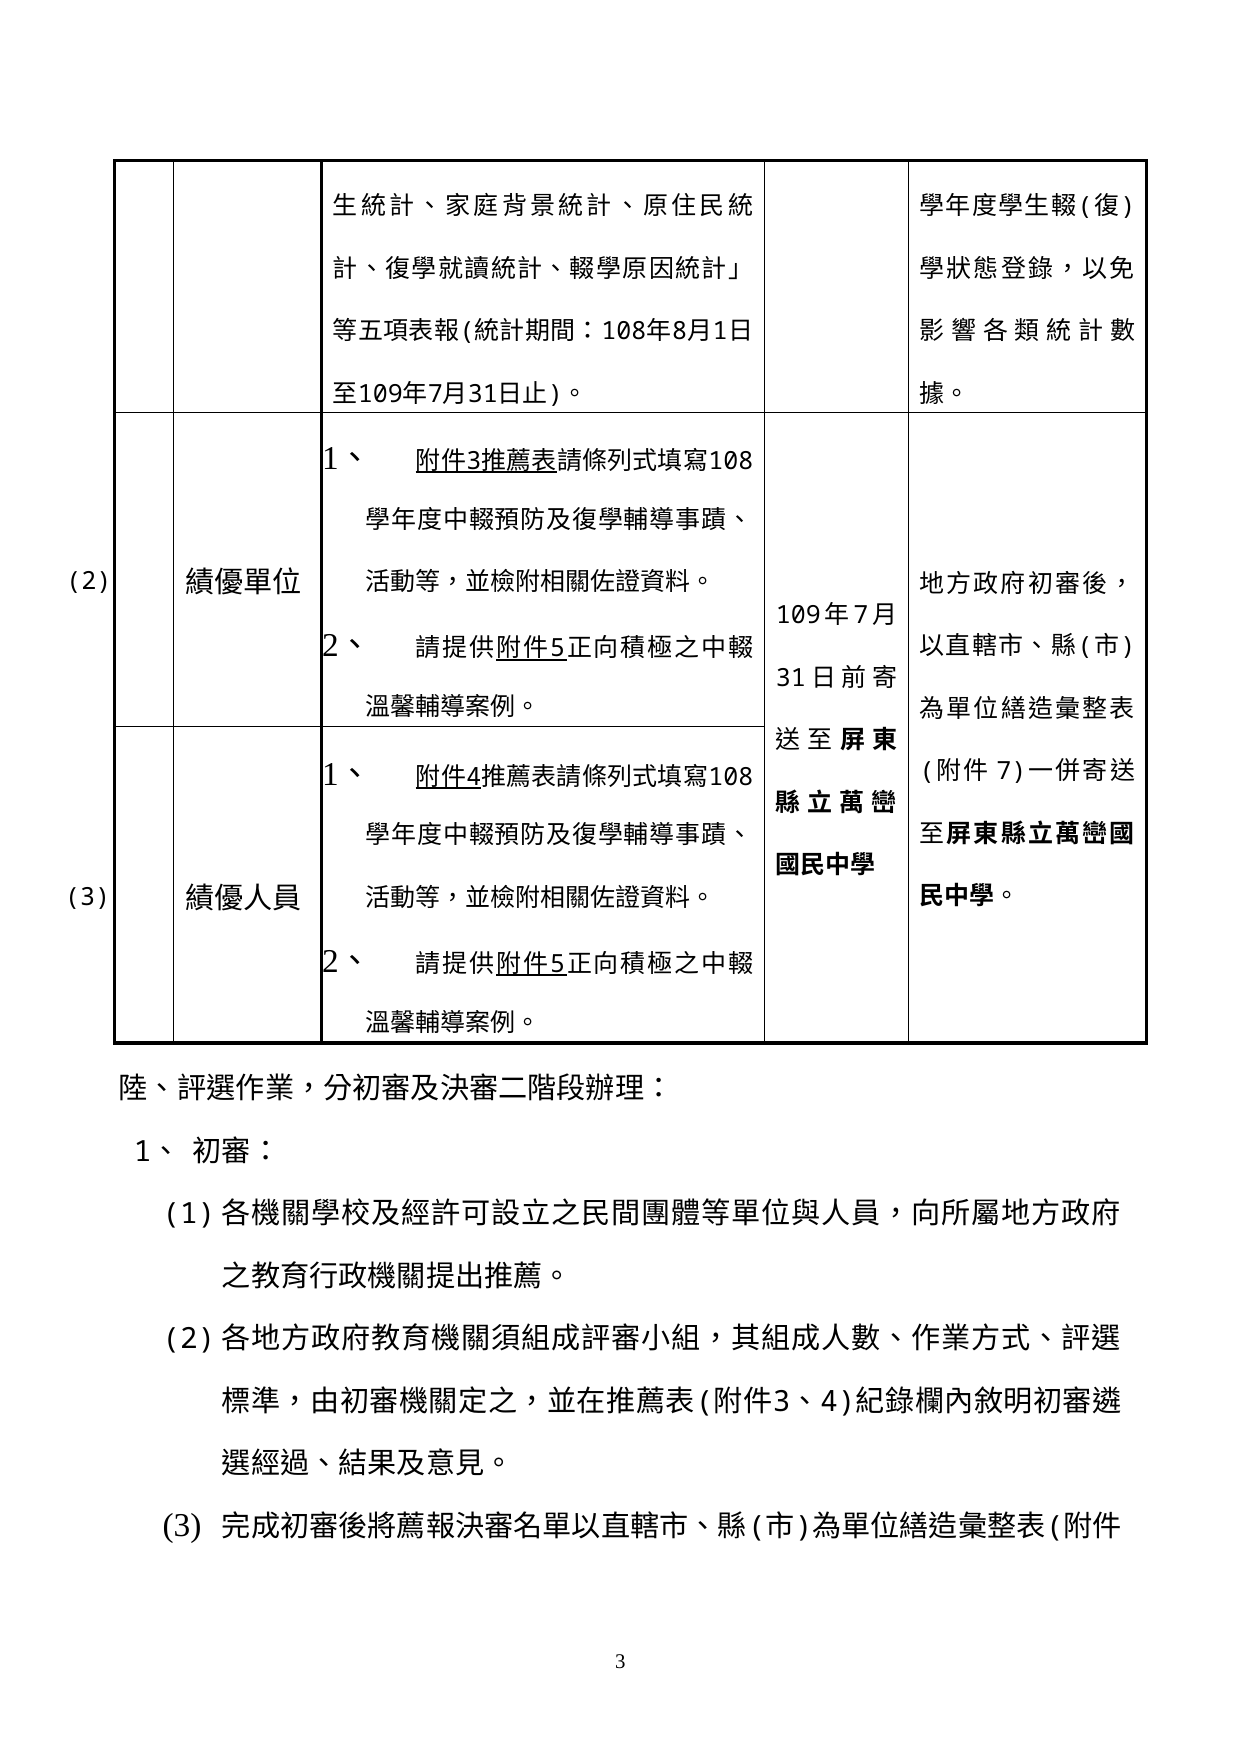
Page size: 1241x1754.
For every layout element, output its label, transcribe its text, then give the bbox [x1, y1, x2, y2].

table_cell [765, 162, 908, 412]
table_cell [116, 162, 173, 412]
table_cell 附件3推薦表請條列式填寫108學年度中輟預防及復學輔導事蹟、活動等，並檢附相關佐證資料。 請提供附件5正向積極之中輟溫馨輔導案例。 [323, 413, 764, 726]
list 評選作業，分初審及決審二階段辦理： [118, 1045, 1122, 1107]
table_cell 附件4推薦表請條列式填寫108學年度中輟預防及復學輔導事蹟、活動等，並檢附相關佐證資料。 請提供附件5正向積極之中輟溫馨輔導案例。 [323, 727, 764, 1041]
list 初審： [134, 1107, 1122, 1169]
table_cell 109年7月31日前寄送至屏東縣立萬巒國民中學 [765, 413, 908, 1041]
table_cell 地方政府初審後，以直轄市、縣(市)為單位繕造彙整表(附件7)一併寄送至屏東縣立萬巒國民中學。 [909, 413, 1145, 1041]
table_cell [116, 727, 173, 1041]
table_cell [174, 162, 320, 412]
table_cell [116, 413, 173, 726]
list 各地方政府教育機關須組成評審小組，其組成人數、作業方式、評選標準，由初審機關定之，並在推薦表(附件3、4)紀錄欄內敘明初審遴選經過、結果及意見。 [162, 1294, 1122, 1482]
list 完成初審後將薦報決審名單以直轄市、縣(市)為單位繕造彙整表(附件 [162, 1482, 1122, 1544]
table_cell 績優人員 [174, 727, 320, 1041]
table_cell 生統計、家庭背景統計、原住民統計、復學就讀統計、輟學原因統計」等五項表報(統計期間：108年8月1日至109年7月31日止)。 [323, 162, 764, 412]
table_cell 績優單位 [174, 413, 320, 726]
list 各機關學校及經許可設立之民間團體等單位與人員，向所屬地方政府之教育行政機關提出推薦。 [162, 1169, 1122, 1294]
table_cell 學年度學生輟(復)學狀態登錄，以免影響各類統計數據。 [909, 162, 1145, 412]
